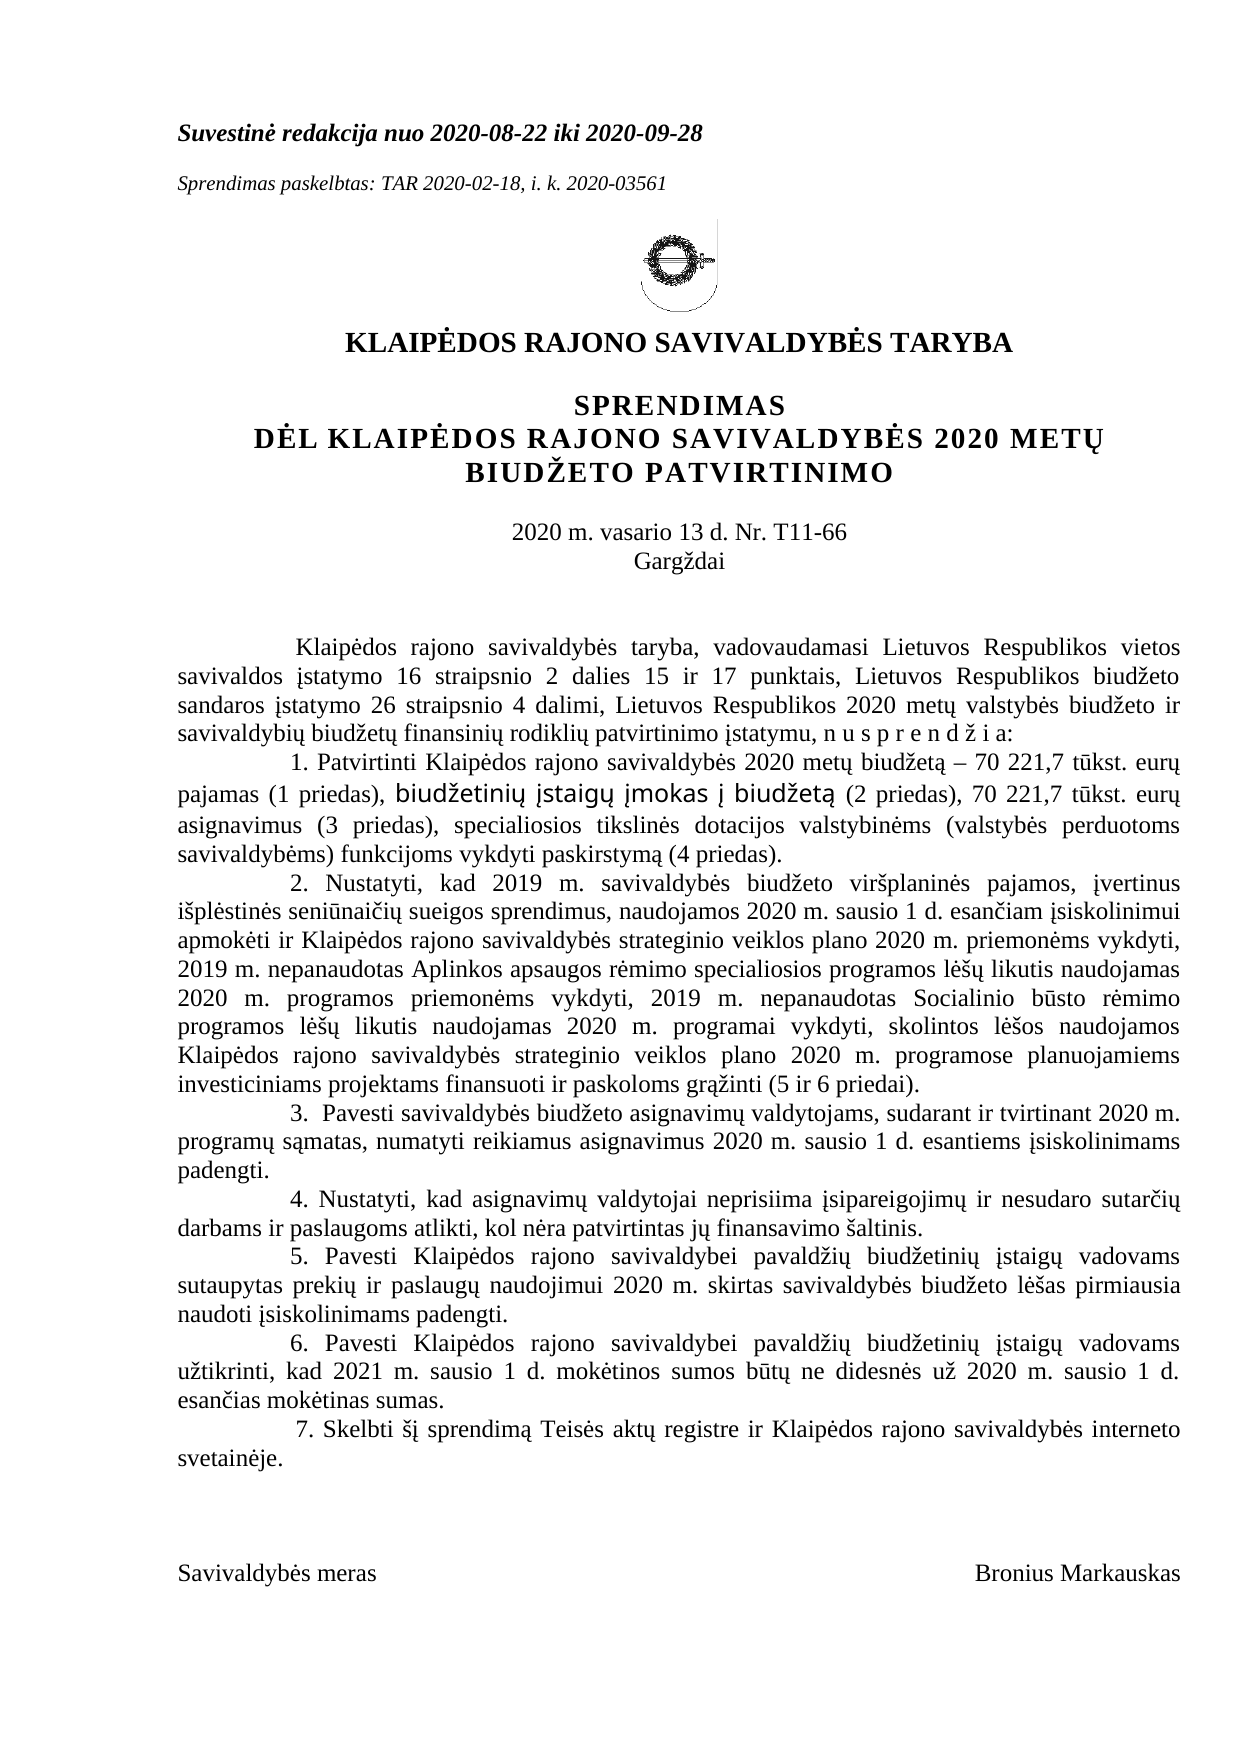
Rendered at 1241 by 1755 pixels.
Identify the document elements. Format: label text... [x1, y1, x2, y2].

text Klaipėdos rajono savivaldybės taryba, vadovaudamasi Lietuvos Respublikos vietos savivaldos įstatymo 16 straipsnio 2 dalies 15 ir 17 punktais, Lietuvos Respublikos biudžeto sandaros įstatymo 26 straipsnio 4 dalimi, Lietuvos Respublikos 2020 metų valstybės biudžeto ir savivaldybių biudžetų finansinių rodiklių patvirtinimo įstatymu, n u s p r e n d ž i a: [177, 632, 1181, 747]
text Gargždai [177, 546, 1181, 575]
text 3. Pavesti savivaldybės biudžeto asignavimų valdytojams, sudarant ir tvirtinant 2020 m. programų sąmatas, numatyti reikiamus asignavimus 2020 m. sausio 1 d. esantiems įsiskolinimams padengti. [177, 1098, 1181, 1184]
text 5. Pavesti Klaipėdos rajono savivaldybei pavaldžių biudžetinių įstaigų vadovams sutaupytas prekių ir paslaugų naudojimui 2020 m. skirtas savivaldybės biudžeto lėšas pirmiausia naudoti įsiskolinimams padengti. [177, 1241, 1181, 1328]
text SPRENDIMAS [177, 388, 1181, 421]
text Savivaldybės meras Bronius Markauskas [177, 1558, 1181, 1586]
text Sprendimas paskelbtas: TAR 2020-02-18, i. k. 2020-03561 [177, 171, 1181, 195]
text 2020 m. vasario 13 d. Nr. T11-66 [177, 517, 1181, 546]
text KLAIPĖDOS RAJONO SAVIVALDYBĖS TARYBA [177, 326, 1181, 359]
text 1. Patvirtinti Klaipėdos rajono savivaldybės 2020 metų biudžetą – 70 221,7 tūkst. eurų pajamas (1 priedas), biudžetinių įstaigų įmokas į biudžetą (2 priedas), 70 221,7 tūkst. eurų asignavimus (3 priedas), specialiosios tikslinės dotacijos valstybinėms (valstybės perduotoms savivaldybėms) funkcijoms vykdyti paskirstymą (4 priedas). [177, 747, 1181, 868]
text DĖL KLAIPĖDOS RAJONO SAVIVALDYBĖS 2020 METŲ BIUDŽETO PATVIRTINIMO [177, 421, 1181, 488]
text 4. Nustatyti, kad asignavimų valdytojai neprisiima įsipareigojimų ir nesudaro sutarčių darbams ir paslaugoms atlikti, kol nėra patvirtintas jų finansavimo šaltinis. [177, 1184, 1181, 1241]
text 7. Skelbti šį sprendimą Teisės aktų registre ir Klaipėdos rajono savivaldybės interneto svetainėje. [177, 1414, 1181, 1471]
text Suvestinė redakcija nuo 2020-08-22 iki 2020-09-28 [177, 118, 1181, 147]
text 2. Nustatyti, kad 2019 m. savivaldybės biudžeto viršplaninės pajamos, įvertinus išplėstinės seniūnaičių sueigos sprendimus, naudojamos 2020 m. sausio 1 d. esančiam įsiskolinimui apmokėti ir Klaipėdos rajono savivaldybės strateginio veiklos plano 2020 m. priemonėms vykdyti, 2019 m. nepanaudotas Aplinkos apsaugos rėmimo specialiosios programos lėšų likutis naudojamas 2020 m. programos priemonėms vykdyti, 2019 m. nepanaudotas Socialinio būsto rėmimo programos lėšų likutis naudojamas 2020 m. programai vykdyti, skolintos lėšos naudojamos Klaipėdos rajono savivaldybės strateginio veiklos plano 2020 m. programose planuojamiems investiciniams projektams finansuoti ir paskoloms grąžinti (5 ir 6 priedai). [177, 868, 1181, 1098]
text 6. Pavesti Klaipėdos rajono savivaldybei pavaldžių biudžetinių įstaigų vadovams užtikrinti, kad 2021 m. sausio 1 d. mokėtinos sumos būtų ne didesnės už 2020 m. sausio 1 d. esančias mokėtinas sumas. [177, 1328, 1181, 1414]
